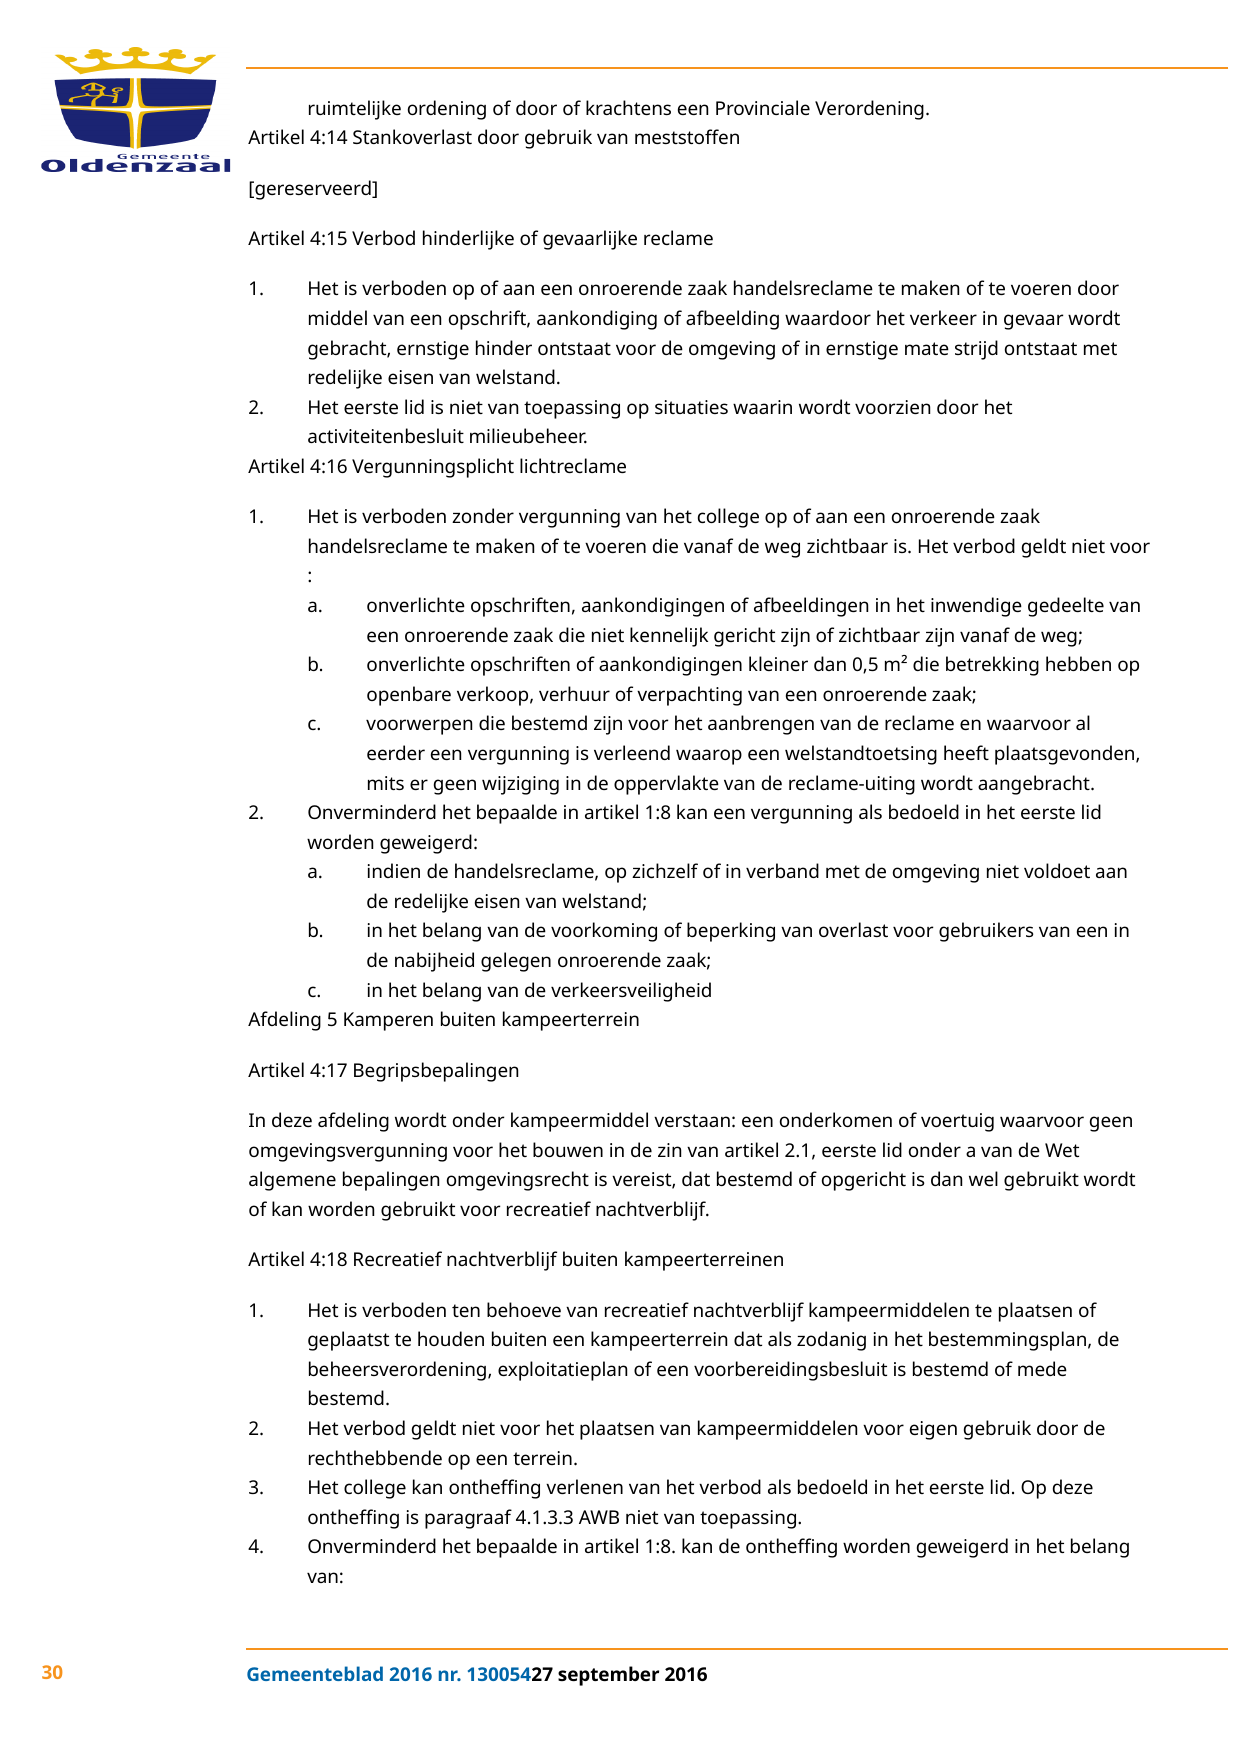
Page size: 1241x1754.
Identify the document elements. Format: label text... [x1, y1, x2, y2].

list ruimtelijke ordening of door of krachtens een Provinciale Verordening. [248, 95, 1152, 121]
list onverlichte opschriften, aankondigingen of afbeeldingen in het inwendige gedeelte van een onroerende zaak die niet kennelijk gericht zijn of zichtbaar zijn vanaf de weg; [307, 592, 1152, 648]
text Afdeling 5 Kamperen buiten kampeerterrein [248, 1006, 1152, 1032]
list in het belang van de verkeersveiligheid [307, 977, 1152, 1003]
text In deze afdeling wordt onder kampeermiddel verstaan: een onderkomen of voertuig waarvoor geen omgevingsvergunning voor het bouwen in de zin van artikel 2.1, eerste lid onder a van de Wet algemene bepalingen omgevingsrecht is vereist, dat bestemd of opgericht is dan wel gebruikt wordt of kan worden gebruikt voor recreatief nachtverblijf. [248, 1107, 1152, 1222]
list Het eerste lid is niet van toepassing op situaties waarin wordt voorzien door het activiteitenbesluit milieubeheer. [248, 394, 1152, 449]
text Artikel 4:14 Stankoverlast door gebruik van meststoffen [248, 124, 1152, 150]
list Het is verboden ten behoeve van recreatief nachtverblijf kampeermiddelen te plaatsen of geplaatst te houden buiten een kampeerterrein dat als zodanig in het bestemmingsplan, de beheersverordening, exploitatieplan of een voorbereidingsbesluit is bestemd of mede bestemd. [248, 1297, 1152, 1411]
list indien de handelsreclame, op zichzelf of in verband met de omgeving niet voldoet aan de redelijke eisen van welstand; [307, 858, 1152, 914]
picture [41, 47, 231, 172]
list voorwerpen die bestemd zijn voor het aanbrengen van de reclame en waarvoor al eerder een vergunning is verleend waarop een welstandtoetsing heeft plaatsgevonden, mits er geen wijziging in de oppervlakte van de reclame-uiting wordt aangebracht. [307, 711, 1152, 796]
list Het is verboden zonder vergunning van het college op of aan een onroerende zaak handelsreclame te maken of te voeren die vanaf de weg zichtbaar is. Het verbod geldt niet voor : [248, 503, 1152, 588]
list Onverminderd het bepaalde in artikel 1:8 kan een vergunning als bedoeld in het eerste lid worden geweigerd: [248, 799, 1152, 855]
text Artikel 4:17 Begripsbepalingen [248, 1057, 1152, 1083]
list onverlichte opschriften of aankondigingen kleiner dan 0,5 m² die betrekking hebben op openbare verkoop, verhuur of verpachting van een onroerende zaak; [307, 651, 1152, 707]
list Onverminderd het bepaalde in artikel 1:8. kan de ontheffing worden geweigerd in het belang van: [248, 1533, 1152, 1589]
list Het verbod geldt niet voor het plaatsen van kampeermiddelen voor eigen gebruik door de rechthebbende op een terrein. [248, 1415, 1152, 1471]
text Artikel 4:16 Vergunningsplicht lichtreclame [248, 453, 1152, 479]
list Het is verboden op of aan een onroerende zaak handelsreclame te maken of te voeren door middel van een opschrift, aankondiging of afbeelding waardoor het verkeer in gevaar wordt gebracht, ernstige hinder ontstaat voor de omgeving of in ernstige mate strijd ontstaat met redelijke eisen van welstand. [248, 276, 1152, 390]
text [gereserveerd] [248, 175, 1152, 201]
list in het belang van de voorkoming of beperking van overlast voor gebruikers van een in de nabijheid gelegen onroerende zaak; [307, 918, 1152, 973]
text Artikel 4:18 Recreatief nachtverblijf buiten kampeerterreinen [248, 1246, 1152, 1272]
text Artikel 4:15 Verbod hinderlijke of gevaarlijke reclame [248, 225, 1152, 251]
list Het college kan ontheffing verlenen van het verbod als bedoeld in het eerste lid. Op deze ontheffing is paragraaf 4.1.3.3 AWB niet van toepassing. [248, 1474, 1152, 1530]
